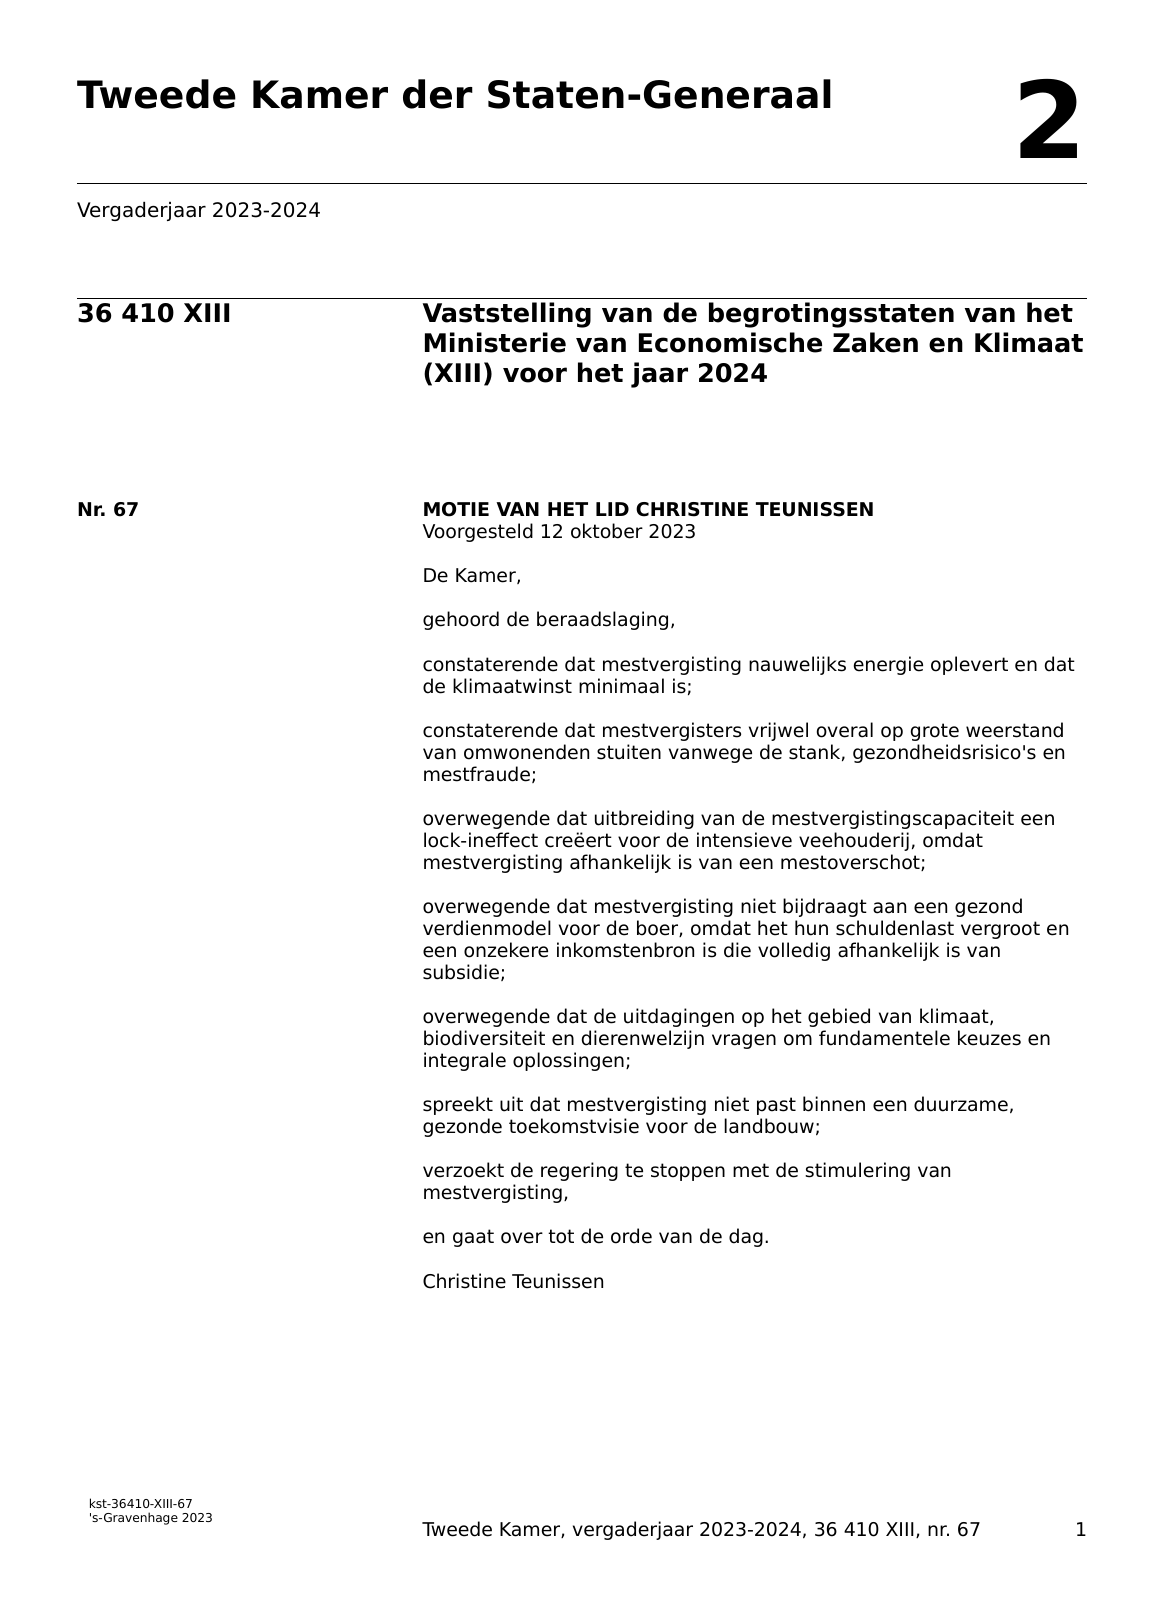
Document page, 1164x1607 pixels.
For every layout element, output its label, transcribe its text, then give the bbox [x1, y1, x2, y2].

text constaterende dat mestvergisting nauwelijks energie oplevert en dat de klimaatwinst minimaal is; [422, 653, 1087, 697]
text constaterende dat mestvergisters vrijwel overal op grote weerstand van omwonenden stuiten vanwege de stank, gezondheidsrisico's en mestfraude; [422, 720, 1087, 786]
text verzoekt de regering te stoppen met de stimulering van mestvergisting, [422, 1160, 1087, 1204]
table_cell Vergaderjaar 2023-2024 [77, 184, 1087, 298]
text overwegende dat uitbreiding van de mestvergistingscapaciteit een lock-ineffect creëert voor de intensieve veehouderij, omdat mestvergisting afhankelijk is van een mestoverschot; [422, 808, 1087, 874]
text spreekt uit dat mestvergisting niet past binnen een duurzame, gezonde toekomstvisie voor de landbouw; [422, 1094, 1087, 1138]
text Voorgesteld 12 oktober 2023 [422, 521, 1087, 543]
subtitle 36 410 XIII Vaststelling van de begrotingsstaten van het Ministerie van Economische Zaken en Klimaat (XIII) voor het jaar 2024 [77, 299, 1087, 388]
text gehoord de beraadslaging, [422, 609, 1087, 631]
text Christine Teunissen [422, 1271, 1087, 1293]
table_header Tweede Kamer der Staten-Generaal [77, 59, 886, 183]
text De Kamer, [422, 565, 1087, 587]
text overwegende dat mestvergisting niet bijdraagt aan een gezond verdienmodel voor de boer, omdat het hun schuldenlast vergroot en een onzekere inkomstenbron is die volledig afhankelijk is van subsidie; [422, 896, 1087, 984]
table_header 2 [886, 59, 1087, 183]
text overwegende dat de uitdagingen op het gebied van klimaat, biodiversiteit en dierenwelzijn vragen om fundamentele keuzes en integrale oplossingen; [422, 1006, 1087, 1072]
subtitle Nr. 67 MOTIE VAN HET LID CHRISTINE TEUNISSEN [77, 499, 1087, 521]
text kst-36410-XIII-67 [88, 1497, 323, 1511]
text 's-Gravenhage 2023 [88, 1511, 323, 1525]
text en gaat over tot de orde van de dag. [422, 1226, 1087, 1248]
